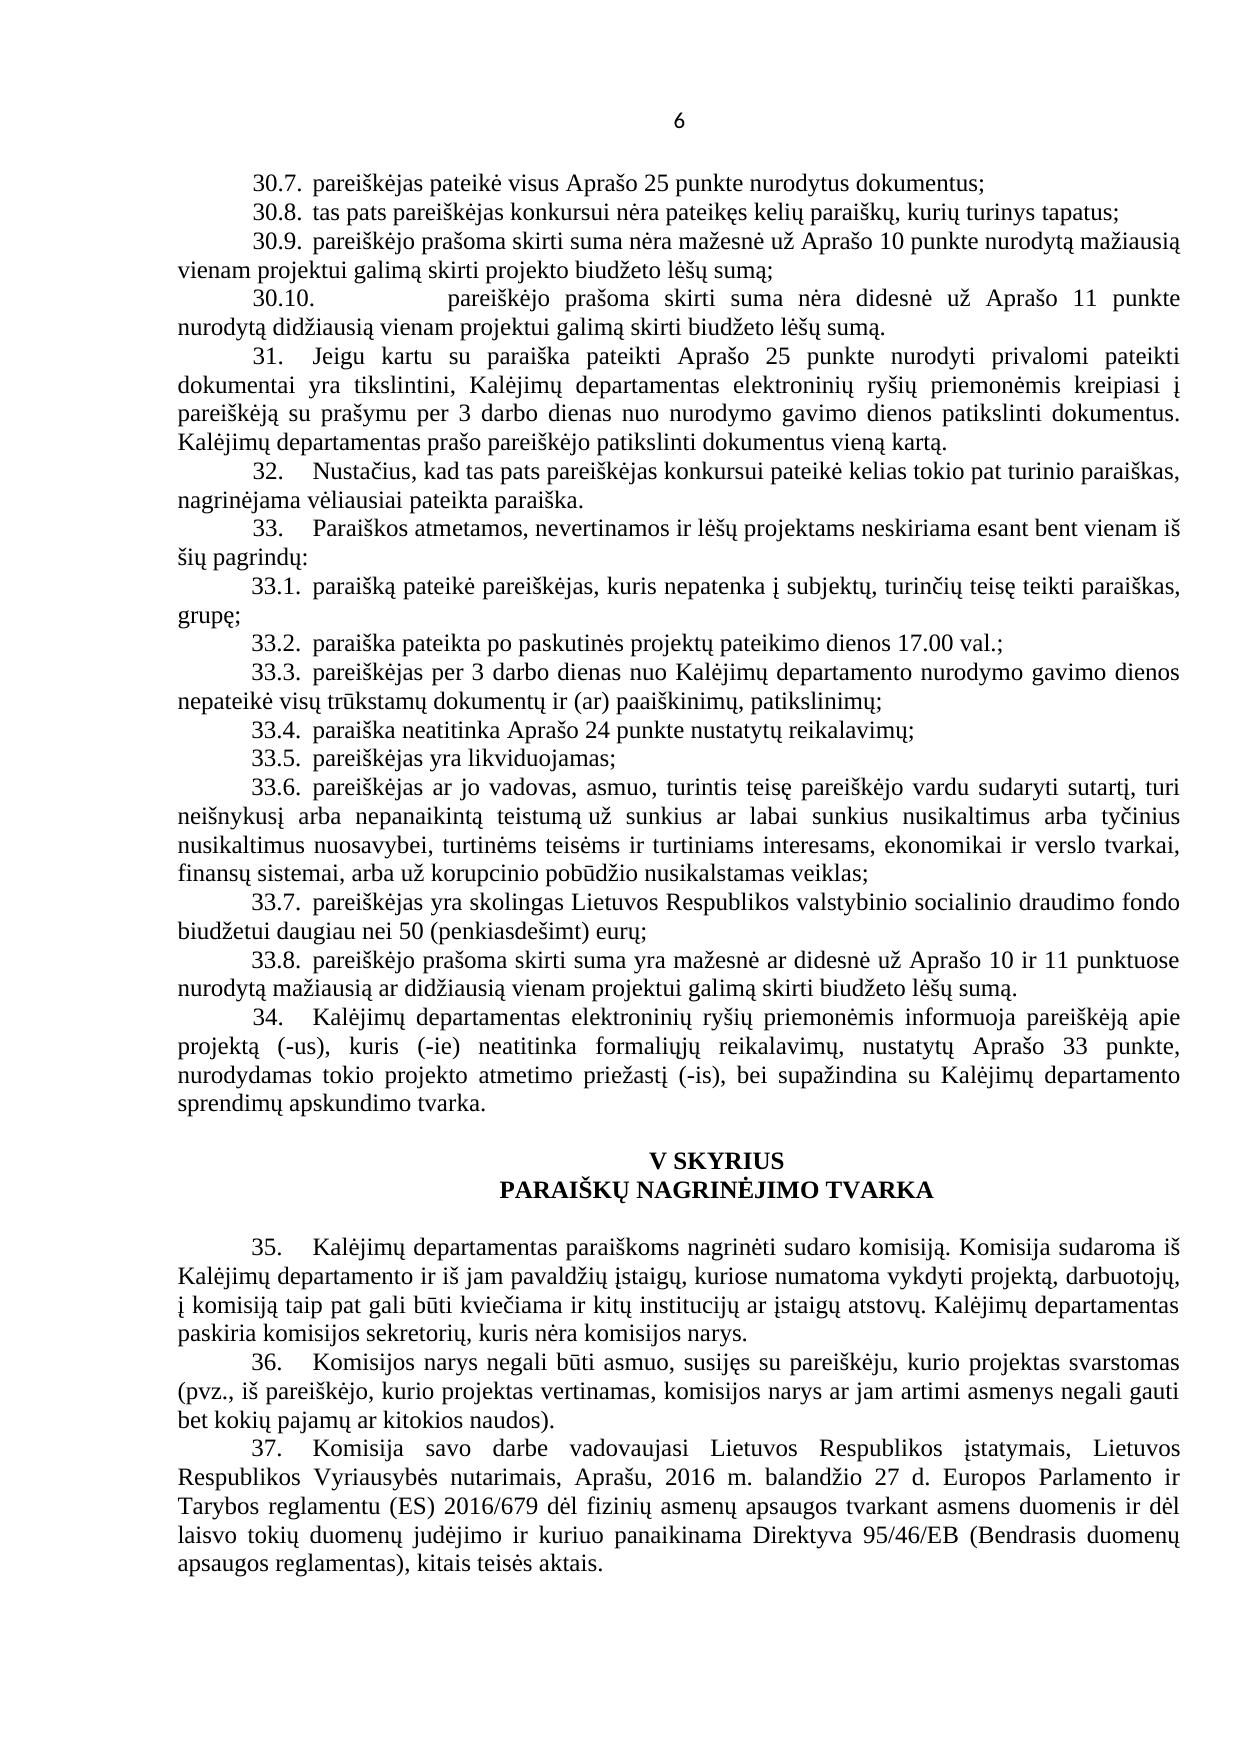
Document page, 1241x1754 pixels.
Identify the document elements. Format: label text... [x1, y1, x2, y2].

text 30.9. pareiškėjo prašoma skirti suma nėra mažesnė už Aprašo 10 punkte nurodytą mažiausią vienam projektui galimą skirti projekto biudžeto lėšų sumą; [177, 226, 1181, 283]
text 30.10. pareiškėjo prašoma skirti suma nėra didesnė už Aprašo 11 punkte nurodytą didžiausią vienam projektui galimą skirti biudžeto lėšų sumą. [177, 283, 1181, 341]
text 33.2. paraiška pateikta po paskutinės projektų pateikimo dienos 17.00 val.; [177, 628, 1181, 657]
text 33.1. paraišką pateikė pareiškėjas, kuris nepatenka į subjektų, turinčių teisę teikti paraiškas, grupę; [177, 571, 1181, 628]
text 32. Nustačius, kad tas pats pareiškėjas konkursui pateikė kelias tokio pat turinio paraiškas, nagrinėjama vėliausiai pateikta paraiška. [177, 456, 1181, 513]
text 34. Kalėjimų departamentas elektroninių ryšių priemonėmis informuoja pareiškėją apie projektą (-us), kuris (-ie) neatitinka formaliųjų reikalavimų, nustatytų Aprašo 33 punkte, nurodydamas tokio projekto atmetimo priežastį (-is), bei supažindina su Kalėjimų departamento sprendimų apskundimo tvarka. [177, 1002, 1181, 1117]
text 31. Jeigu kartu su paraiška pateikti Aprašo 25 punkte nurodyti privalomi pateikti dokumentai yra tikslintini, Kalėjimų departamentas elektroninių ryšių priemonėmis kreipiasi į pareiškėją su prašymu per 3 darbo dienas nuo nurodymo gavimo dienos patikslinti dokumentus. Kalėjimų departamentas prašo pareiškėjo patikslinti dokumentus vieną kartą. [177, 341, 1181, 456]
text 37. Komisija savo darbe vadovaujasi Lietuvos Respublikos įstatymais, Lietuvos Respublikos Vyriausybės nutarimais, Aprašu, 2016 m. balandžio 27 d. Europos Parlamento ir Tarybos reglamentu (ES) 2016/679 dėl fizinių asmenų apsaugos tvarkant asmens duomenis ir dėl laisvo tokių duomenų judėjimo ir kuriuo panaikinama Direktyva 95/46/EB (Bendrasis duomenų apsaugos reglamentas), kitais teisės aktais. [177, 1433, 1181, 1577]
text 33.4. paraiška neatitinka Aprašo 24 punkte nustatytų reikalavimų; [177, 715, 1181, 743]
text 30.8. tas pats pareiškėjas konkursui nėra pateikęs kelių paraiškų, kurių turinys tapatus; [177, 197, 1181, 226]
text V SKYRIUS [177, 1146, 1181, 1175]
text 33.3. pareiškėjas per 3 darbo dienas nuo Kalėjimų departamento nurodymo gavimo dienos nepateikė visų trūkstamų dokumentų ir (ar) paaiškinimų, patikslinimų; [177, 657, 1181, 715]
text 35. Kalėjimų departamentas paraiškoms nagrinėti sudaro komisiją. Komisija sudaroma iš Kalėjimų departamento ir iš jam pavaldžių įstaigų, kuriose numatoma vykdyti projektą, darbuotojų, į komisiją taip pat gali būti kviečiama ir kitų institucijų ar įstaigų atstovų. Kalėjimų departamentas paskiria komisijos sekretorių, kuris nėra komisijos narys. [177, 1232, 1181, 1347]
text 33.7. pareiškėjas yra skolingas Lietuvos Respublikos valstybinio socialinio draudimo fondo biudžetui daugiau nei 50 (penkiasdešimt) eurų; [177, 887, 1181, 945]
text 33. Paraiškos atmetamos, nevertinamos ir lėšų projektams neskiriama esant bent vienam iš šių pagrindų: [177, 513, 1181, 571]
text PARAIŠKŲ NAGRINĖJIMO TVARKA [177, 1175, 1181, 1203]
text 33.5. pareiškėjas yra likviduojamas; [177, 743, 1181, 772]
text 30.7. pareiškėjas pateikė visus Aprašo 25 punkte nurodytus dokumentus; [177, 168, 1181, 197]
text 36. Komisijos narys negali būti asmuo, susijęs su pareiškėju, kurio projektas svarstomas (pvz., iš pareiškėjo, kurio projektas vertinamas, komisijos narys ar jam artimi asmenys negali gauti bet kokių pajamų ar kitokios naudos). [177, 1347, 1181, 1433]
text 33.6. pareiškėjas ar jo vadovas, asmuo, turintis teisę pareiškėjo vardu sudaryti sutartį, turi neišnykusį arba nepanaikintą teistumą už sunkius ar labai sunkius nusikaltimus arba tyčinius nusikaltimus nuosavybei, turtinėms teisėms ir turtiniams interesams, ekonomikai ir verslo tvarkai, finansų sistemai, arba už korupcinio pobūdžio nusikalstamas veiklas; [177, 772, 1181, 887]
text 33.8. pareiškėjo prašoma skirti suma yra mažesnė ar didesnė už Aprašo 10 ir 11 punktuose nurodytą mažiausią ar didžiausią vienam projektui galimą skirti biudžeto lėšų sumą. [177, 945, 1181, 1002]
